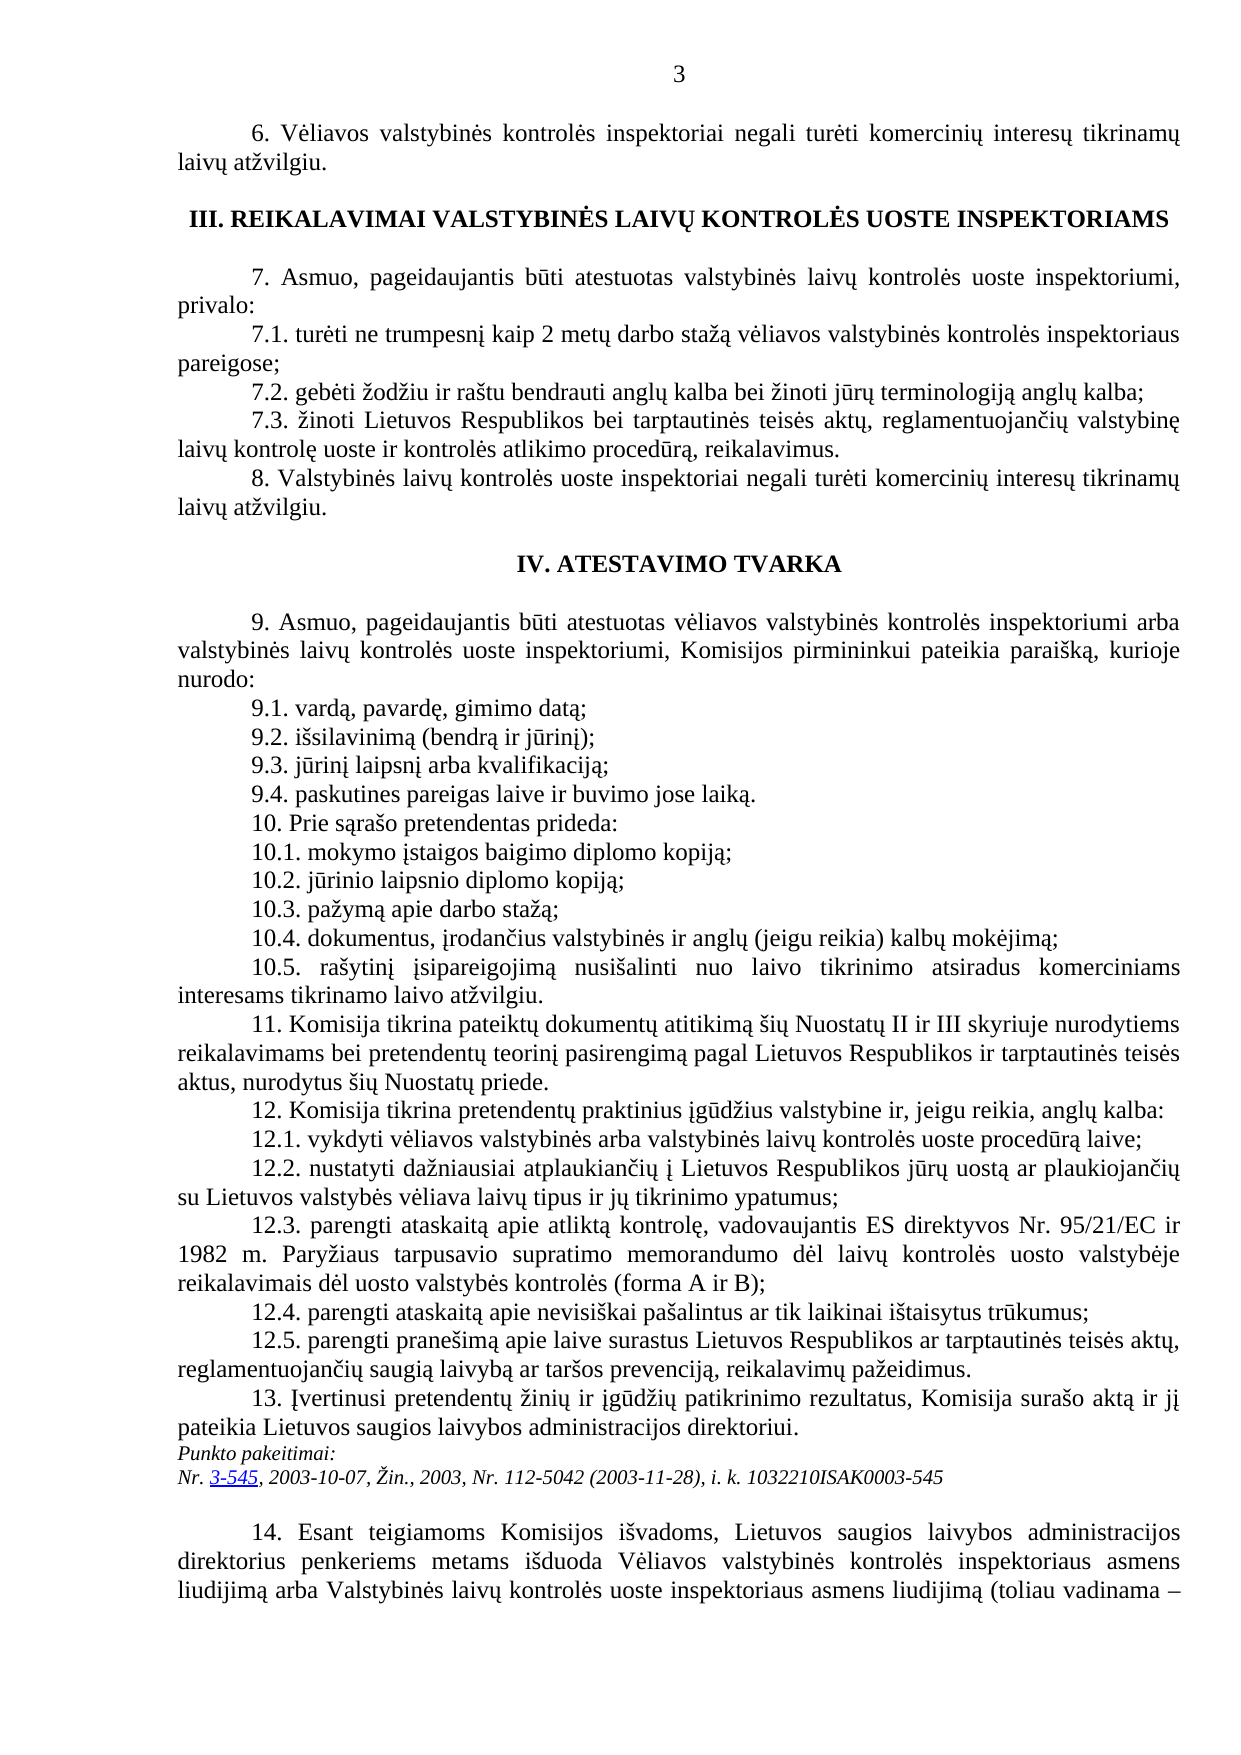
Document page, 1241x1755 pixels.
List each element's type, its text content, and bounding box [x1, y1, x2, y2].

text 6. Vėliavos valstybinės kontrolės inspektoriai negali turėti komercinių interesų tikrinamų laivų atžvilgiu. [177, 118, 1181, 176]
text IV. ATESTAVIMO TVARKA [177, 549, 1181, 578]
text 8. Valstybinės laivų kontrolės uoste inspektoriai negali turėti komercinių interesų tikrinamų laivų atžvilgiu. [177, 463, 1181, 521]
text 12.2. nustatyti dažniausiai atplaukiančių į Lietuvos Respublikos jūrų uostą ar plaukiojančių su Lietuvos valstybės vėliava laivų tipus ir jų tikrinimo ypatumus; [177, 1153, 1181, 1211]
text 10.3. pažymą apie darbo stažą; [177, 894, 1181, 923]
text 13. Įvertinusi pretendentų žinių ir įgūdžių patikrinimo rezultatus, Komisija surašo aktą ir jį pateikia Lietuvos saugios laivybos administracijos direktoriui. [177, 1383, 1181, 1441]
text 7. Asmuo, pageidaujantis būti atestuotas valstybinės laivų kontrolės uoste inspektoriumi, privalo: [177, 262, 1181, 319]
text 11. Komisija tikrina pateiktų dokumentų atitikimą šių Nuostatų II ir III skyriuje nurodytiems reikalavimams bei pretendentų teorinį pasirengimą pagal Lietuvos Respublikos ir tarptautinės teisės aktus, nurodytus šių Nuostatų priede. [177, 1009, 1181, 1096]
text 12.4. parengti ataskaitą apie nevisiškai pašalintus ar tik laikinai ištaisytus trūkumus; [177, 1297, 1181, 1326]
text 10.1. mokymo įstaigos baigimo diplomo kopiją; [177, 837, 1181, 866]
text 9.2. išsilavinimą (bendrą ir jūrinį); [177, 722, 1181, 751]
text 7.3. žinoti Lietuvos Respublikos bei tarptautinės teisės aktų, reglamentuojančių valstybinę laivų kontrolę uoste ir kontrolės atlikimo procedūrą, reikalavimus. [177, 406, 1181, 463]
text 10.4. dokumentus, įrodančius valstybinės ir anglų (jeigu reikia) kalbų mokėjimą; [177, 923, 1181, 952]
text Nr. 3-545, 2003-10-07, Žin., 2003, Nr. 112-5042 (2003-11-28), i. k. 1032210ISAK0003-545 [177, 1465, 1181, 1489]
text Punkto pakeitimai: [177, 1441, 1181, 1465]
text 10. Prie sąrašo pretendentas prideda: [177, 808, 1181, 837]
text 10.5. rašytinį įsipareigojimą nusišalinti nuo laivo tikrinimo atsiradus komerciniams interesams tikrinamo laivo atžvilgiu. [177, 952, 1181, 1009]
text 9.3. jūrinį laipsnį arba kvalifikaciją; [177, 751, 1181, 779]
text 12.1. vykdyti vėliavos valstybinės arba valstybinės laivų kontrolės uoste procedūrą laive; [177, 1124, 1181, 1153]
text 10.2. jūrinio laipsnio diplomo kopiją; [177, 866, 1181, 894]
text III. REIKALAVIMAI VALSTYBINĖS LAIVŲ KONTROLĖS UOSTE INSPEKTORIAMS [177, 204, 1181, 233]
text 14. Esant teigiamoms Komisijos išvadoms, Lietuvos saugios laivybos administracijos direktorius penkeriems metams išduoda Vėliavos valstybinės kontrolės inspektoriaus asmens liudijimą arba Valstybinės laivų kontrolės uoste inspektoriaus asmens liudijimą (toliau vadinama – [177, 1517, 1181, 1604]
text 12. Komisija tikrina pretendentų praktinius įgūdžius valstybine ir, jeigu reikia, anglų kalba: [177, 1096, 1181, 1124]
text 7.2. gebėti žodžiu ir raštu bendrauti anglų kalba bei žinoti jūrų terminologiją anglų kalba; [177, 377, 1181, 406]
text 9.4. paskutines pareigas laive ir buvimo jose laiką. [177, 779, 1181, 808]
text 7.1. turėti ne trumpesnį kaip 2 metų darbo stažą vėliavos valstybinės kontrolės inspektoriaus pareigose; [177, 319, 1181, 377]
text 12.3. parengti ataskaitą apie atliktą kontrolę, vadovaujantis ES direktyvos Nr. 95/21/EC ir 1982 m. Paryžiaus tarpusavio supratimo memorandumo dėl laivų kontrolės uosto valstybėje reikalavimais dėl uosto valstybės kontrolės (forma A ir B); [177, 1211, 1181, 1297]
text 12.5. parengti pranešimą apie laive surastus Lietuvos Respublikos ar tarptautinės teisės aktų, reglamentuojančių saugią laivybą ar taršos prevenciją, reikalavimų pažeidimus. [177, 1326, 1181, 1383]
text 9. Asmuo, pageidaujantis būti atestuotas vėliavos valstybinės kontrolės inspektoriumi arba valstybinės laivų kontrolės uoste inspektoriumi, Komisijos pirmininkui pateikia paraišką, kurioje nurodo: [177, 607, 1181, 693]
text 9.1. vardą, pavardę, gimimo datą; [177, 693, 1181, 722]
